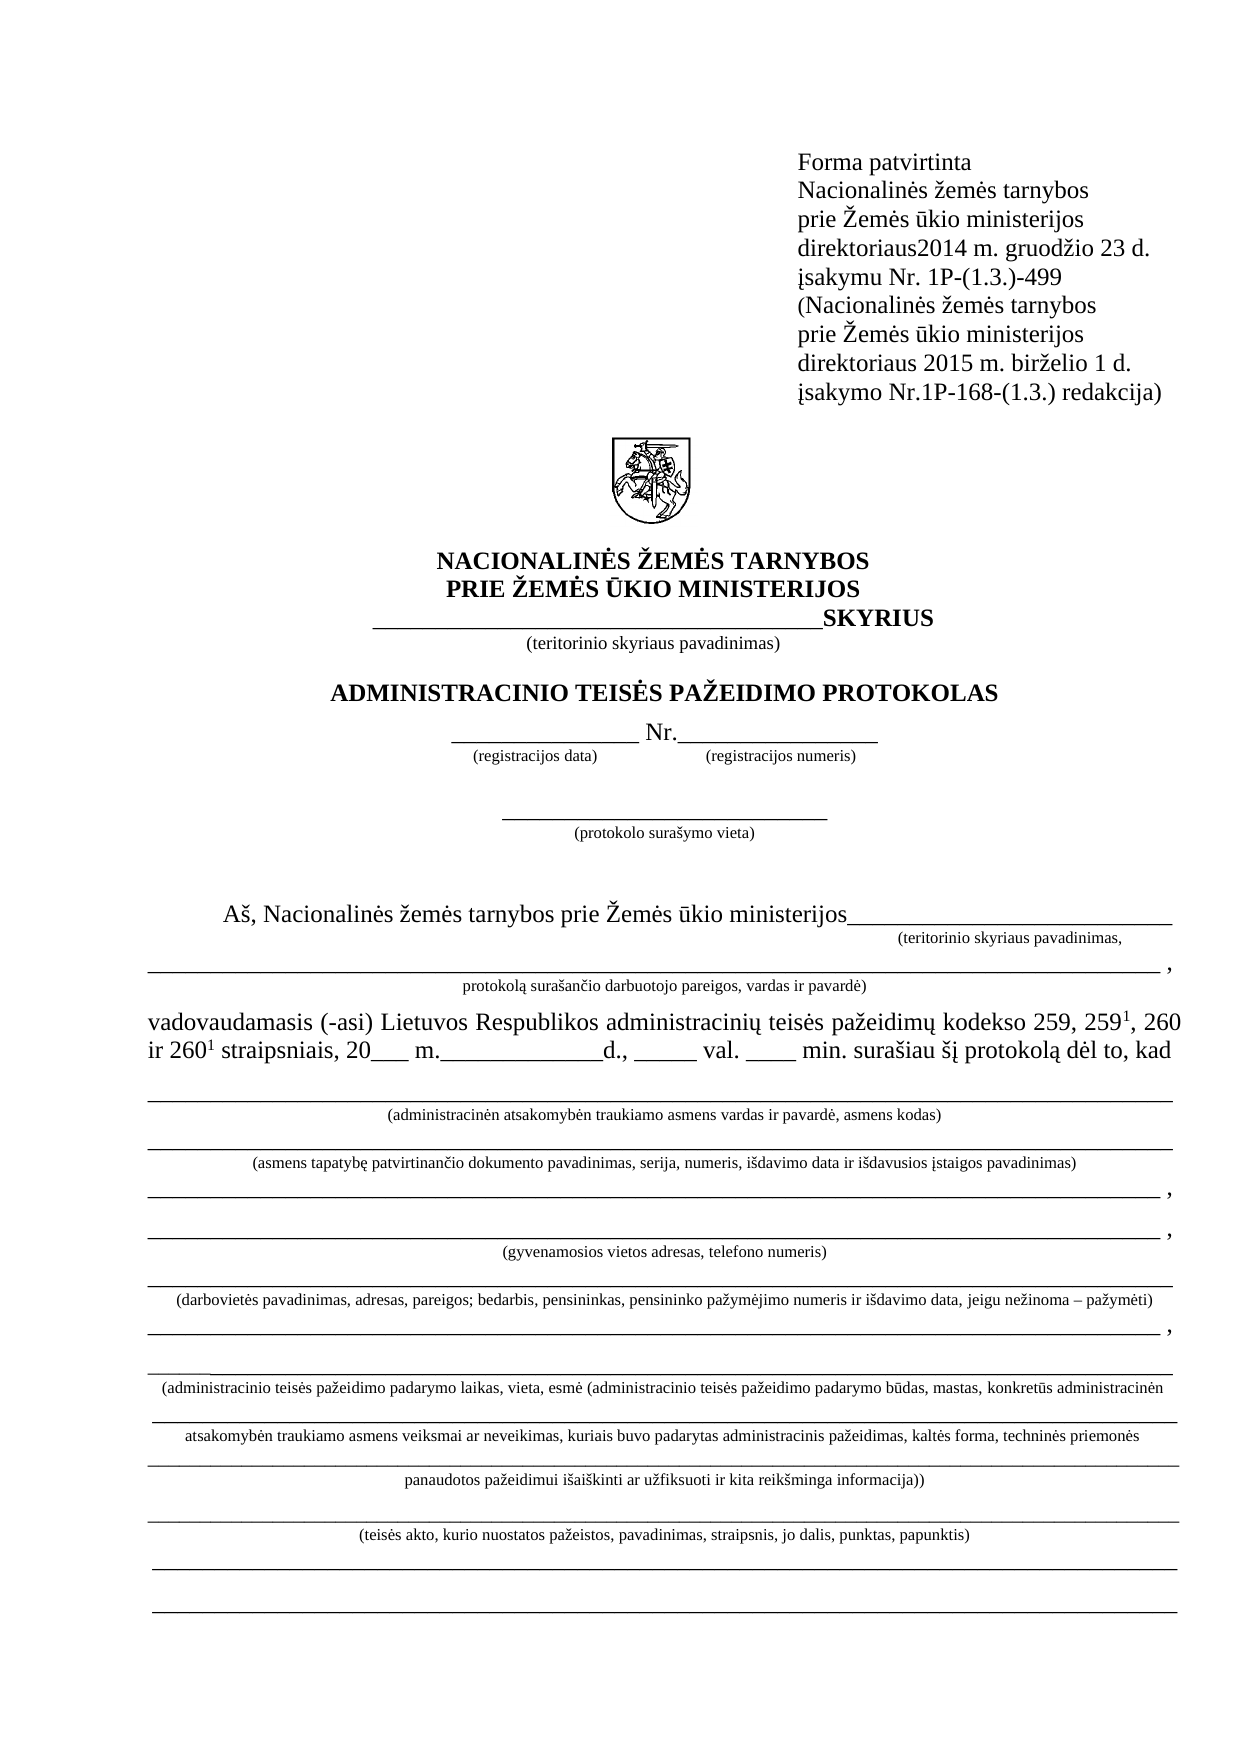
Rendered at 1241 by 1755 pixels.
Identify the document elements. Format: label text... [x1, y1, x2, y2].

text __________________________________________________________________________________ [148, 1397, 1181, 1426]
text panaudotos pažeidimui išaiškinti ar užfiksuoti ir kita reikšminga informacija)) [148, 1469, 1181, 1488]
text (asmens tapatybę patvirtinančio dokumento pavadinimas, serija, numeris, išdavimo data ir išdavusios įstaigos pavadinimas) [148, 1153, 1181, 1172]
text (registracijos data) (registracijos numeris) [148, 746, 1181, 765]
text (Nacionalinės žemės tarnybos [797, 291, 1181, 319]
text Nacionalinės žemės tarnybos [797, 176, 1181, 204]
text prie Žemės ūkio ministerijos [797, 204, 1181, 233]
text Aš, Nacionalinės žemės tarnybos prie Žemės ūkio ministerijos__________________________ [148, 899, 1181, 928]
text (administracinėn atsakomybėn traukiamo asmens vardas ir pavardė, asmens kodas) [148, 1105, 1181, 1124]
text _______________ Nr.________________ [148, 721, 1181, 746]
text ____________________________________________________________________________________________________________________________________________________________________ [148, 1544, 1181, 1616]
text ___________________________________________________________________________________ [148, 1349, 1181, 1378]
text (gyvenamosios vietos adresas, telefono numeris) [148, 1242, 1181, 1261]
text ___________________________________________________________________________________________________ [148, 1501, 1181, 1524]
text (teisės akto, kurio nuostatos pažeistos, pavadinimas, straipsnis, jo dalis, punktas, papunktis) [148, 1524, 1181, 1544]
text prie Žemės ūkio ministerijos [797, 319, 1181, 348]
text Forma patvirtinta [797, 147, 1181, 176]
text ___________________________________________________________________________________________________ [148, 1445, 1181, 1469]
text (teritorinio skyriaus pavadinimas, [823, 928, 1181, 947]
text (darbovietės pavadinimas, adresas, pareigos; bedarbis, pensininkas, pensininko pažymėjimo numeris ir išdavimo data, jeigu nežinoma – pažymėti) [148, 1289, 1181, 1309]
text atsakomybėn traukiamo asmens veiksmai ar neveikimas, kuriais buvo padarytas administracinis pažeidimas, kaltės forma, techninės priemonės [148, 1426, 1181, 1445]
text vadovaudamasis (-asi) Lietuvos Respublikos administracinių teisės pažeidimų kodekso 259, 2591, 260 ir 2601 straipsniais, 20___ m._____________d., _____ val. ____ min. surašiau šį protokolą dėl to, kad [148, 1007, 1181, 1064]
text _________________________________________________________________________________ , [148, 1309, 1181, 1337]
text __________________________________________________________________________________ [148, 1261, 1181, 1289]
text _________________________________________________________________________________ , [148, 947, 1181, 976]
text __________________________ [148, 794, 1181, 822]
text ADMINISTRACINIO TEISĖS PAŽEIDIMO PROTOKOLAS [148, 678, 1181, 706]
text direktoriaus 2015 m. birželio 1 d. [797, 348, 1181, 377]
text (protokolo surašymo vieta) [148, 822, 1181, 842]
text (administracinio teisės pažeidimo padarymo laikas, vieta, esmė (administracinio teisės pažeidimo padarymo būdas, mastas, konkretūs administracinėn [148, 1378, 1181, 1397]
text protokolą surašančio darbuotojo pareigos, vardas ir pavardė) [148, 976, 1181, 995]
text _________________________________________________________________________________ , [148, 1172, 1181, 1201]
table_header Nacionalinės žemės tarnybos PRIE ŽEMĖS ŪKIO MINISTERIJOS ____________________________________skyrius (teritorinio skyriaus pavadinimas) [144, 434, 1162, 678]
text __________________________________________________________________________________ [148, 1124, 1181, 1153]
text _________________________________________________________________________________ , [148, 1213, 1181, 1242]
text __________________________________________________________________________________ [148, 1076, 1181, 1105]
text direktoriaus2014 m. gruodžio 23 d. [797, 233, 1181, 262]
text įsakymu Nr. 1P-(1.3.)-499 [797, 262, 1181, 291]
text įsakymo Nr.1P-168-(1.3.) redakcija) [797, 377, 1181, 406]
